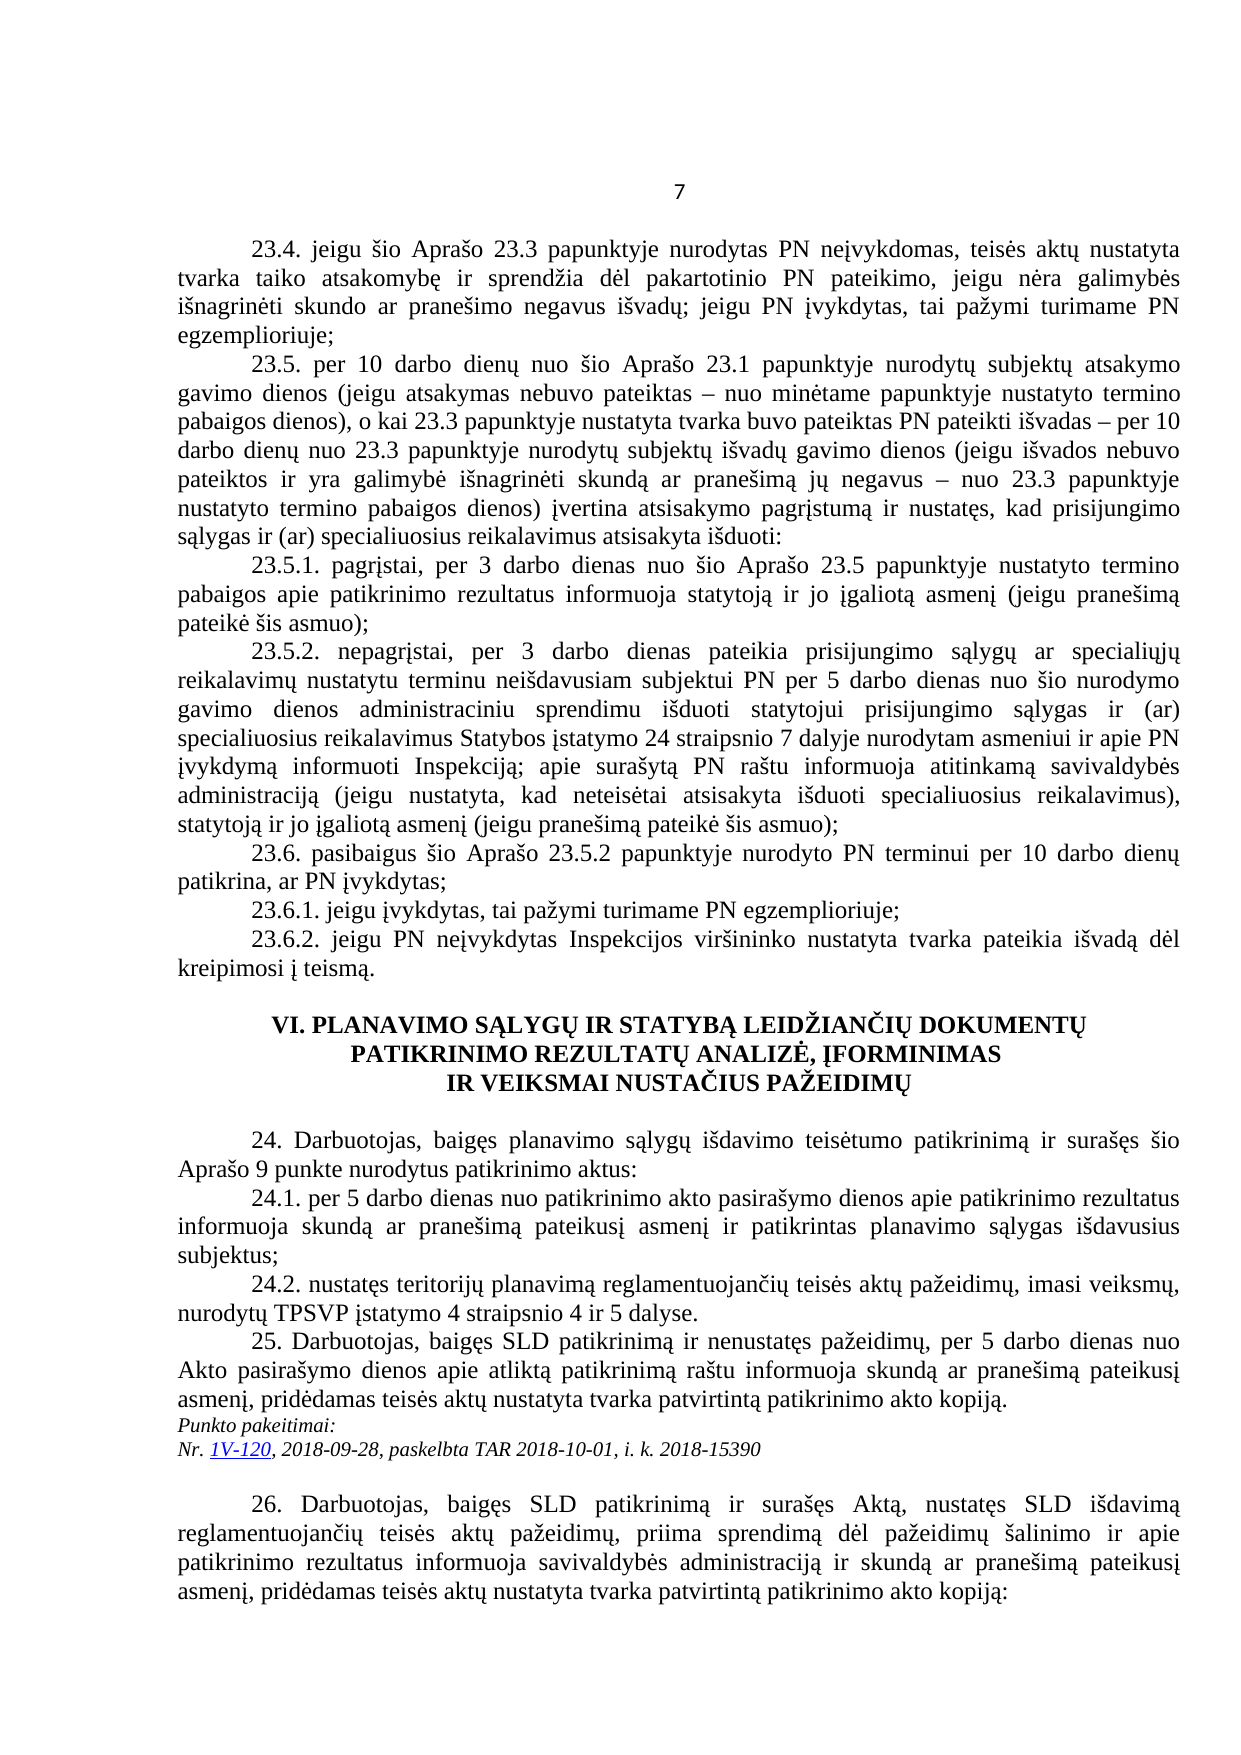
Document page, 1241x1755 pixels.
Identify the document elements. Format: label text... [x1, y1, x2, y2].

text 24.2. nustatęs teritorijų planavimą reglamentuojančių teisės aktų pažeidimų, imasi veiksmų, nurodytų TPSVP įstatymo 4 straipsnio 4 ir 5 dalyse. [177, 1269, 1181, 1326]
text 23.5.2. nepagrįstai, per 3 darbo dienas pateikia prisijungimo sąlygų ar specialiųjų reikalavimų nustatytu terminu neišdavusiam subjektui PN per 5 darbo dienas nuo šio nurodymo gavimo dienos administraciniu sprendimu išduoti statytojui prisijungimo sąlygas ir (ar) specialiuosius reikalavimus Statybos įstatymo 24 straipsnio 7 dalyje nurodytam asmeniui ir apie PN įvykdymą informuoti Inspekciją; apie surašytą PN raštu informuoja atitinkamą savivaldybės administraciją (jeigu nustatyta, kad neteisėtai atsisakyta išduoti specialiuosius reikalavimus), statytoją ir jo įgaliotą asmenį (jeigu pranešimą pateikė šis asmuo); [177, 636, 1181, 838]
text 26. Darbuotojas, baigęs SLD patikrinimą ir surašęs Aktą, nustatęs SLD išdavimą reglamentuojančių teisės aktų pažeidimų, priima sprendimą dėl pažeidimų šalinimo ir apie patikrinimo rezultatus informuoja savivaldybės administraciją ir skundą ar pranešimą pateikusį asmenį, pridėdamas teisės aktų nustatyta tvarka patvirtintą patikrinimo akto kopiją: [177, 1489, 1181, 1604]
text 24. Darbuotojas, baigęs planavimo sąlygų išdavimo teisėtumo patikrinimą ir surašęs šio Aprašo 9 punkte nurodytus patikrinimo aktus: [177, 1125, 1181, 1183]
text 25. Darbuotojas, baigęs SLD patikrinimą ir nenustatęs pažeidimų, per 5 darbo dienas nuo Akto pasirašymo dienos apie atliktą patikrinimą raštu informuoja skundą ar pranešimą pateikusį asmenį, pridėdamas teisės aktų nustatyta tvarka patvirtintą patikrinimo akto kopiją. [177, 1326, 1181, 1413]
text VI. PLANAVIMO SĄLYGŲ IR STATYBĄ LEIDŽIANČIŲ DOKUMENTŲ [177, 1010, 1181, 1039]
text 23.6. pasibaigus šio Aprašo 23.5.2 papunktyje nurodyto PN terminui per 10 darbo dienų patikrina, ar PN įvykdytas; [177, 838, 1181, 895]
text 23.5. per 10 darbo dienų nuo šio Aprašo 23.1 papunktyje nurodytų subjektų atsakymo gavimo dienos (jeigu atsakymas nebuvo pateiktas – nuo minėtame papunktyje nustatyto termino pabaigos dienos), o kai 23.3 papunktyje nustatyta tvarka buvo pateiktas PN pateikti išvadas – per 10 darbo dienų nuo 23.3 papunktyje nurodytų subjektų išvadų gavimo dienos (jeigu išvados nebuvo pateiktos ir yra galimybė išnagrinėti skundą ar pranešimą jų negavus – nuo 23.3 papunktyje nustatyto termino pabaigos dienos) įvertina atsisakymo pagrįstumą ir nustatęs, kad prisijungimo sąlygas ir (ar) specialiuosius reikalavimus atsisakyta išduoti: [177, 349, 1181, 550]
text Punkto pakeitimai: [177, 1413, 1181, 1437]
text IR VEIKSMAI NUSTAČIUS PAŽEIDIMų [177, 1068, 1181, 1096]
text 23.5.1. pagrįstai, per 3 darbo dienas nuo šio Aprašo 23.5 papunktyje nustatyto termino pabaigos apie patikrinimo rezultatus informuoja statytoją ir jo įgaliotą asmenį (jeigu pranešimą pateikė šis asmuo); [177, 550, 1181, 636]
text Nr. 1V-120, 2018-09-28, paskelbta TAR 2018-10-01, i. k. 2018-15390 [177, 1437, 1181, 1461]
text 23.4. jeigu šio Aprašo 23.3 papunktyje nurodytas PN neįvykdomas, teisės aktų nustatyta tvarka taiko atsakomybę ir sprendžia dėl pakartotinio PN pateikimo, jeigu nėra galimybės išnagrinėti skundo ar pranešimo negavus išvadų; jeigu PN įvykdytas, tai pažymi turimame PN egzemplioriuje; [177, 234, 1181, 349]
text 23.6.2. jeigu PN neįvykdytas Inspekcijos viršininko nustatyta tvarka pateikia išvadą dėl kreipimosi į teismą. [177, 924, 1181, 981]
text PATIKRINIMO REZULTATŲ ANALIZĖ, ĮFORMINIMAS [177, 1039, 1181, 1068]
text 23.6.1. jeigu įvykdytas, tai pažymi turimame PN egzemplioriuje; [177, 895, 1181, 924]
text 24.1. per 5 darbo dienas nuo patikrinimo akto pasirašymo dienos apie patikrinimo rezultatus informuoja skundą ar pranešimą pateikusį asmenį ir patikrintas planavimo sąlygas išdavusius subjektus; [177, 1183, 1181, 1269]
